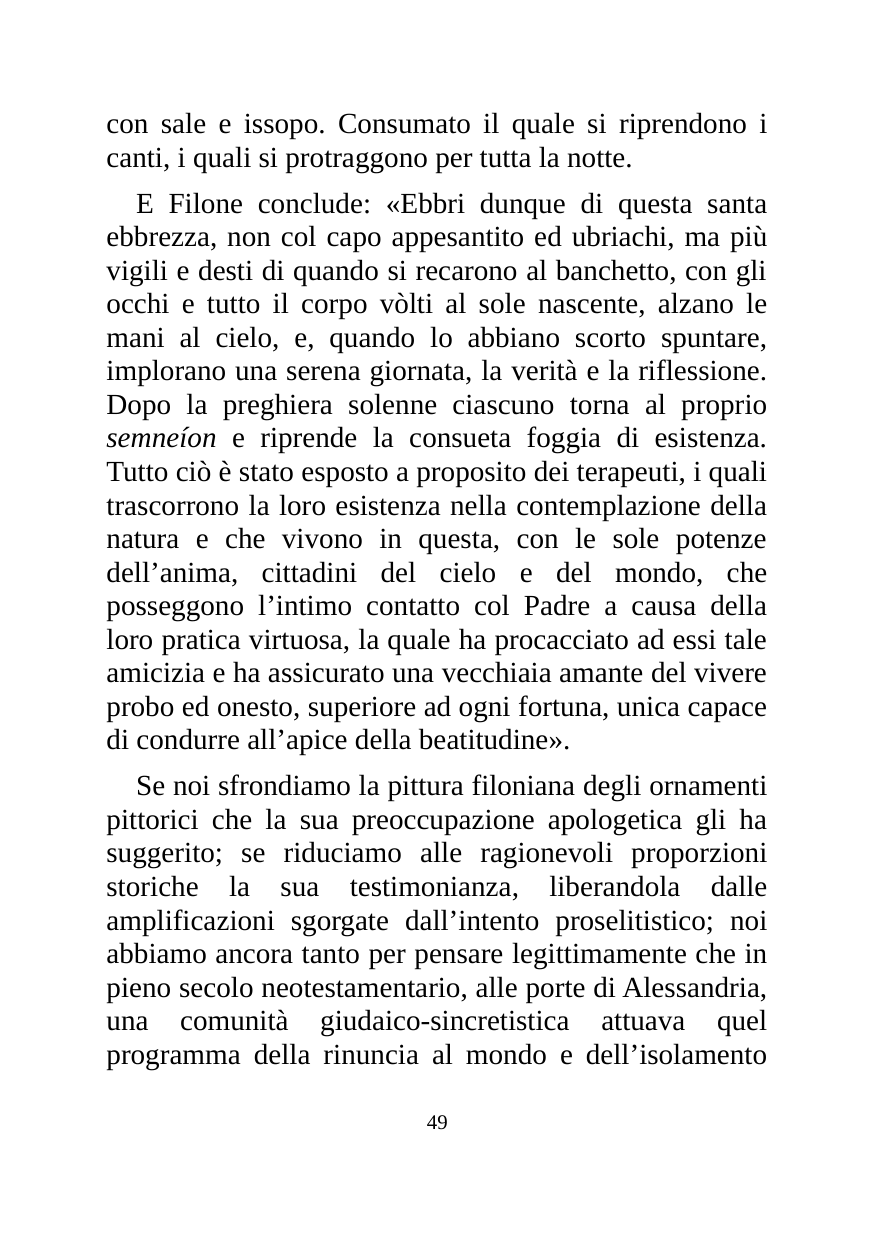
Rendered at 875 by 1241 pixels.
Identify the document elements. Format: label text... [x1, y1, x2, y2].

text Se noi sfrondiamo la pittura filoniana degli ornamenti pittorici che la sua preoccupazione apologetica gli ha suggerito; se riduciamo alle ragionevoli proporzioni storiche la sua testimonianza, liberandola dalle amplificazioni sgorgate dall’intento proselitistico; noi abbiamo ancora tanto per pensare legittimamente che in pieno secolo neotestamentario, alle porte di Alessandria, una comunità giudaico-sincretistica attuava quel programma della rinuncia al mondo e dell’isolamento [106, 768, 768, 1070]
text con sale e issopo. Consumato il quale si riprendono i canti, i quali si protraggono per tutta la notte. [106, 106, 768, 173]
text E Filone conclude: «Ebbri dunque di questa santa ebbrezza, non col capo appesantito ed ubriachi, ma più vigili e desti di quando si recarono al banchetto, con gli occhi e tutto il corpo vòlti al sole nascente, alzano le mani al cielo, e, quando lo abbiano scorto spuntare, implorano una serena giornata, la verità e la riflessione. Dopo la preghiera solenne ciascuno torna al proprio semneíon e riprende la consueta foggia di esistenza. Tutto ciò è stato esposto a proposito dei terapeuti, i quali trascorrono la loro esistenza nella contemplazione della natura e che vivono in questa, con le sole potenze dell’anima, cittadini del cielo e del mondo, che posseggono l’intimo contatto col Padre a causa della loro pratica virtuosa, la quale ha procacciato ad essi tale amicizia e ha assicurato una vecchiaia amante del vivere probo ed onesto, superiore ad ogni fortuna, unica capace di condurre all’apice della beatitudine». [106, 186, 768, 756]
